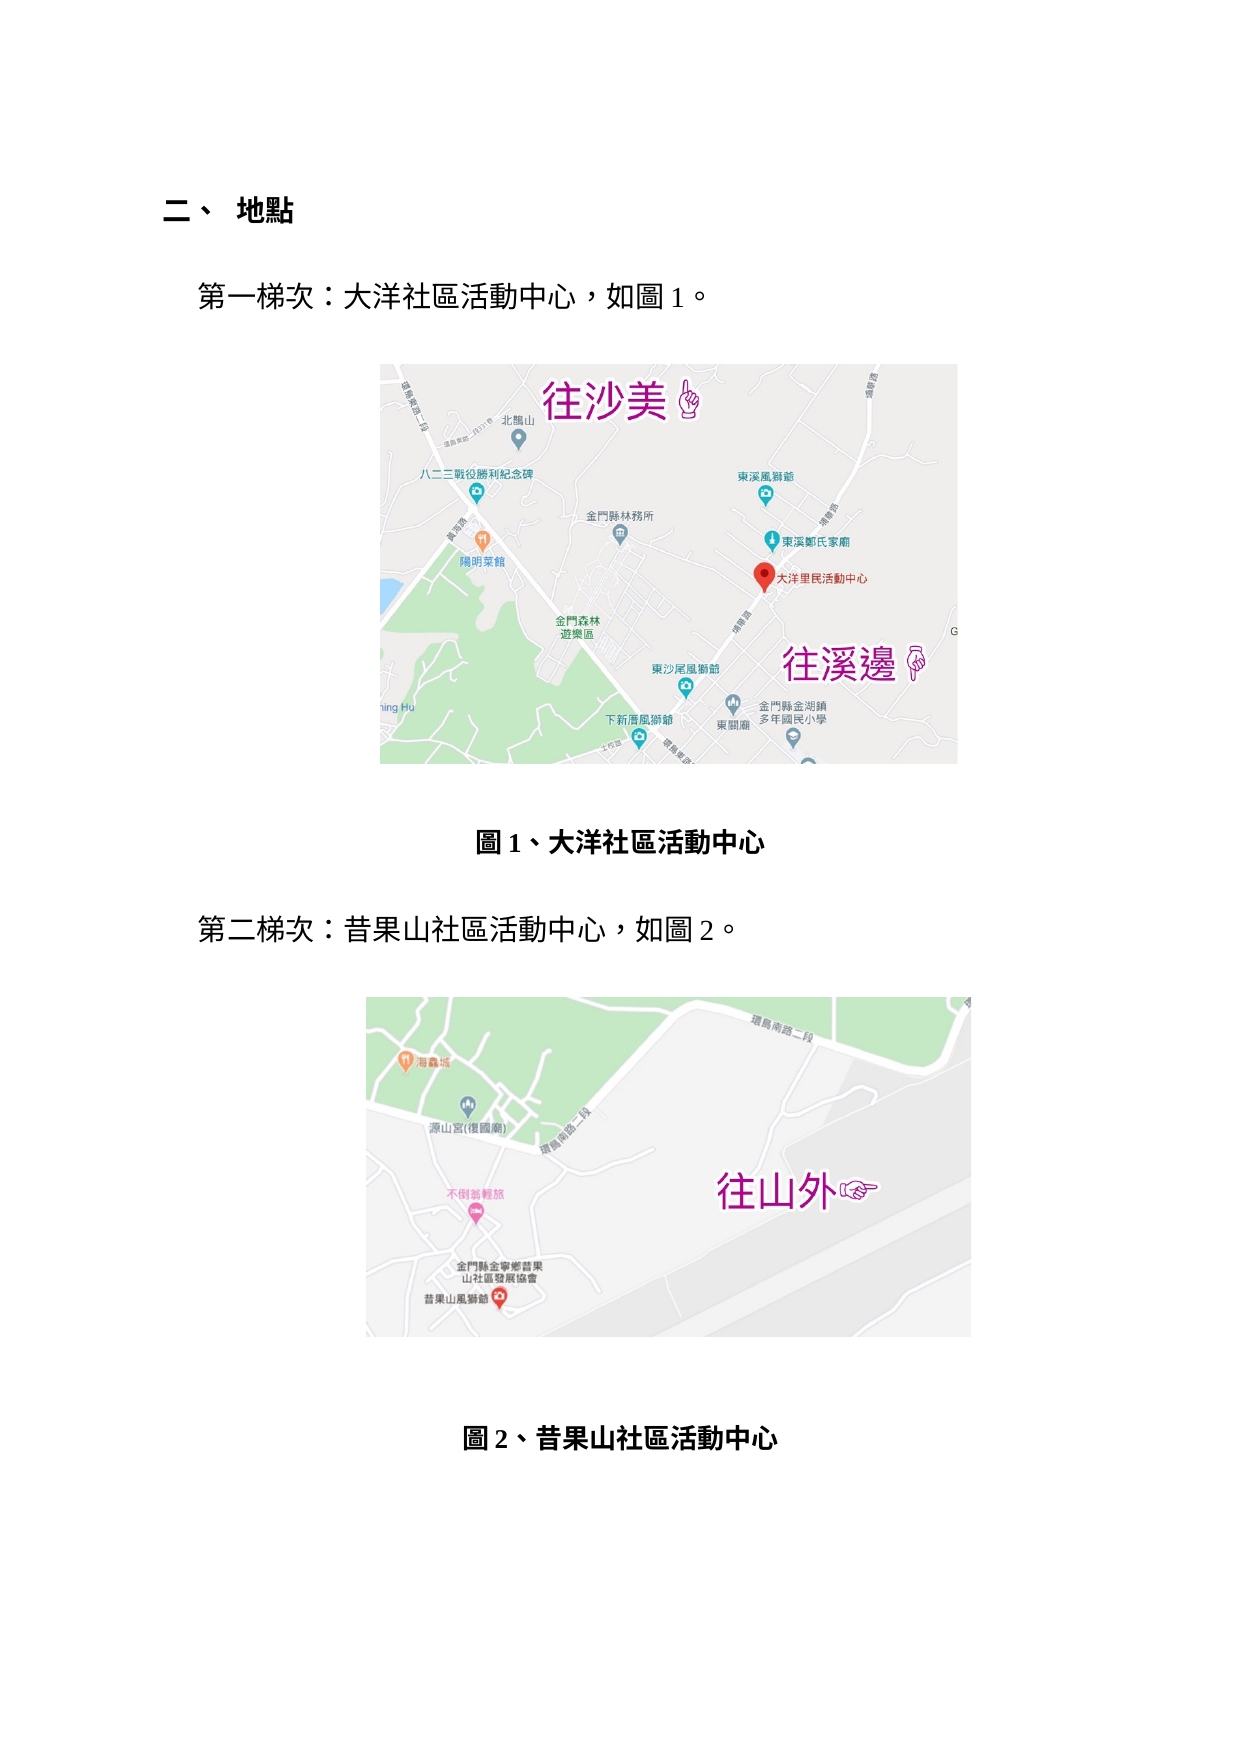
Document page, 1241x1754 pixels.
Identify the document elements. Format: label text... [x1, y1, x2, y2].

text 第一梯次：大洋社區活動中心，如圖1。 [198, 251, 1093, 326]
picture [366, 997, 972, 1337]
text 第二梯次：昔果山社區活動中心，如圖2。 [198, 884, 1093, 959]
subtitle 地點 [162, 164, 1093, 239]
subtitle 圖1、大洋社區活動中心 [148, 797, 1093, 872]
picture [380, 364, 958, 764]
subtitle 圖2、昔果山社區活動中心 [148, 1393, 1093, 1468]
